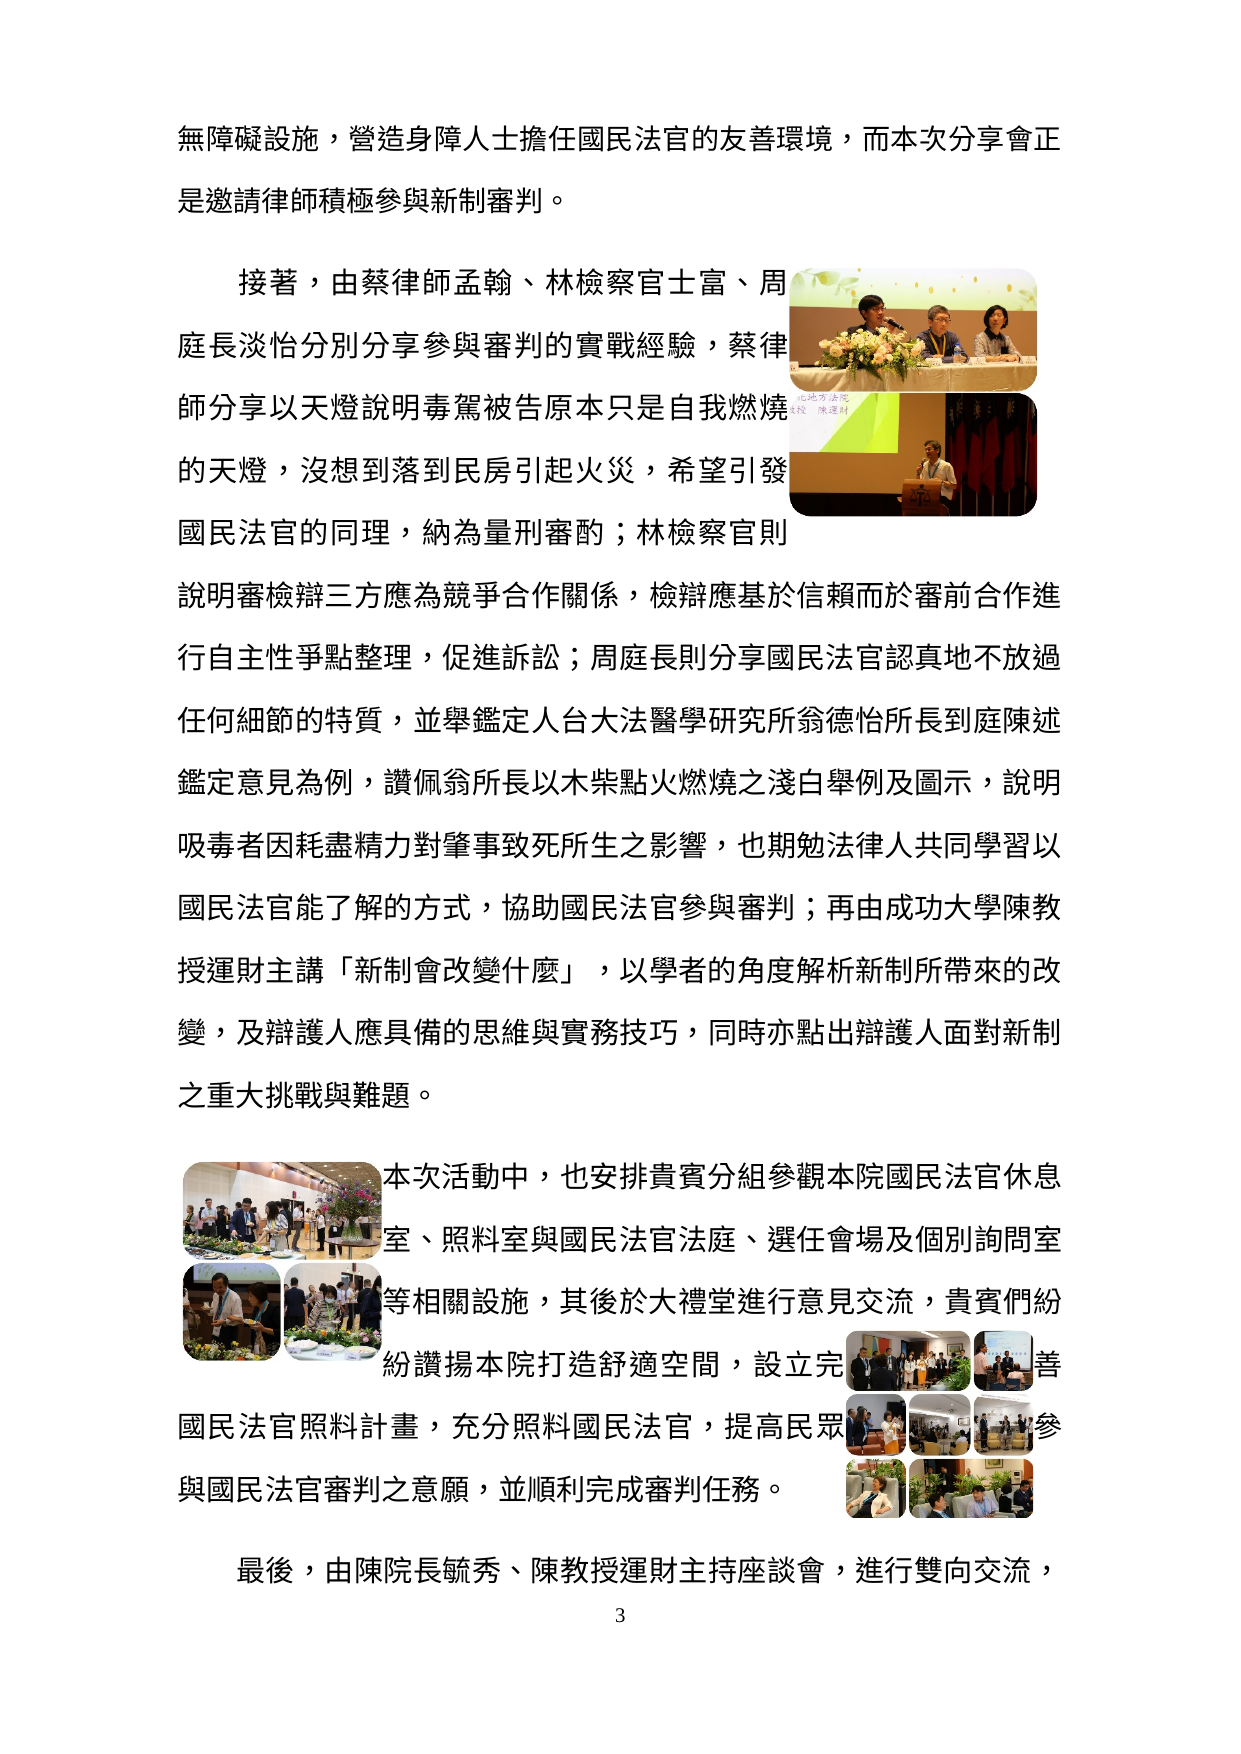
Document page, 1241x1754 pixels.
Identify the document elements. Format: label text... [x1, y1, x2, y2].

text 本次活動中，也安排貴賓分組參觀本院國民法官休息室、照料室與國民法官法庭、選任會場及個別詢問室等相關設施，其後於大禮堂進行意見交流，貴賓們紛紛讚揚本院打造舒適空間，設立完善國民法官照料計畫，充分照料國民法官，提高民眾參與國民法官審判之意願，並順利完成審判任務。 [177, 1133, 1063, 1508]
text 接著，由蔡律師孟翰、林檢察官士富、周庭長淡怡分別分享參與審判的實戰經驗，蔡律師分享以天燈說明毒駕被告原本只是自我燃燒的天燈，沒想到落到民房引起火災，希望引發國民法官的同理，納為量刑審酌；林檢察官則說明審檢辯三方應為競爭合作關係，檢辯應基於信賴而於審前合作進行自主性爭點整理，促進訴訟；周庭長則分享國民法官認真地不放過任何細節的特質，並舉鑑定人台大法醫學研究所翁德怡所長到庭陳述鑑定意見為例，讚佩翁所長以木柴點火燃燒之淺白舉例及圖示，說明吸毒者因耗盡精力對肇事致死所生之影響，也期勉法律人共同學習以國民法官能了解的方式，協助國民法官參與審判；再由成功大學陳教授運財主講「新制會改變什麼」，以學者的角度解析新制所帶來的改變，及辯護人應具備的思維與實務技巧，同時亦點出辯護人面對新制之重大挑戰與難題。 [177, 239, 1063, 1114]
text 無障礙設施，營造身障人士擔任國民法官的友善環境，而本次分享會正是邀請律師積極參與新制審判。 [177, 96, 1063, 221]
text 最後，由陳院長毓秀、陳教授運財主持座談會，進行雙向交流， [177, 1527, 1063, 1589]
